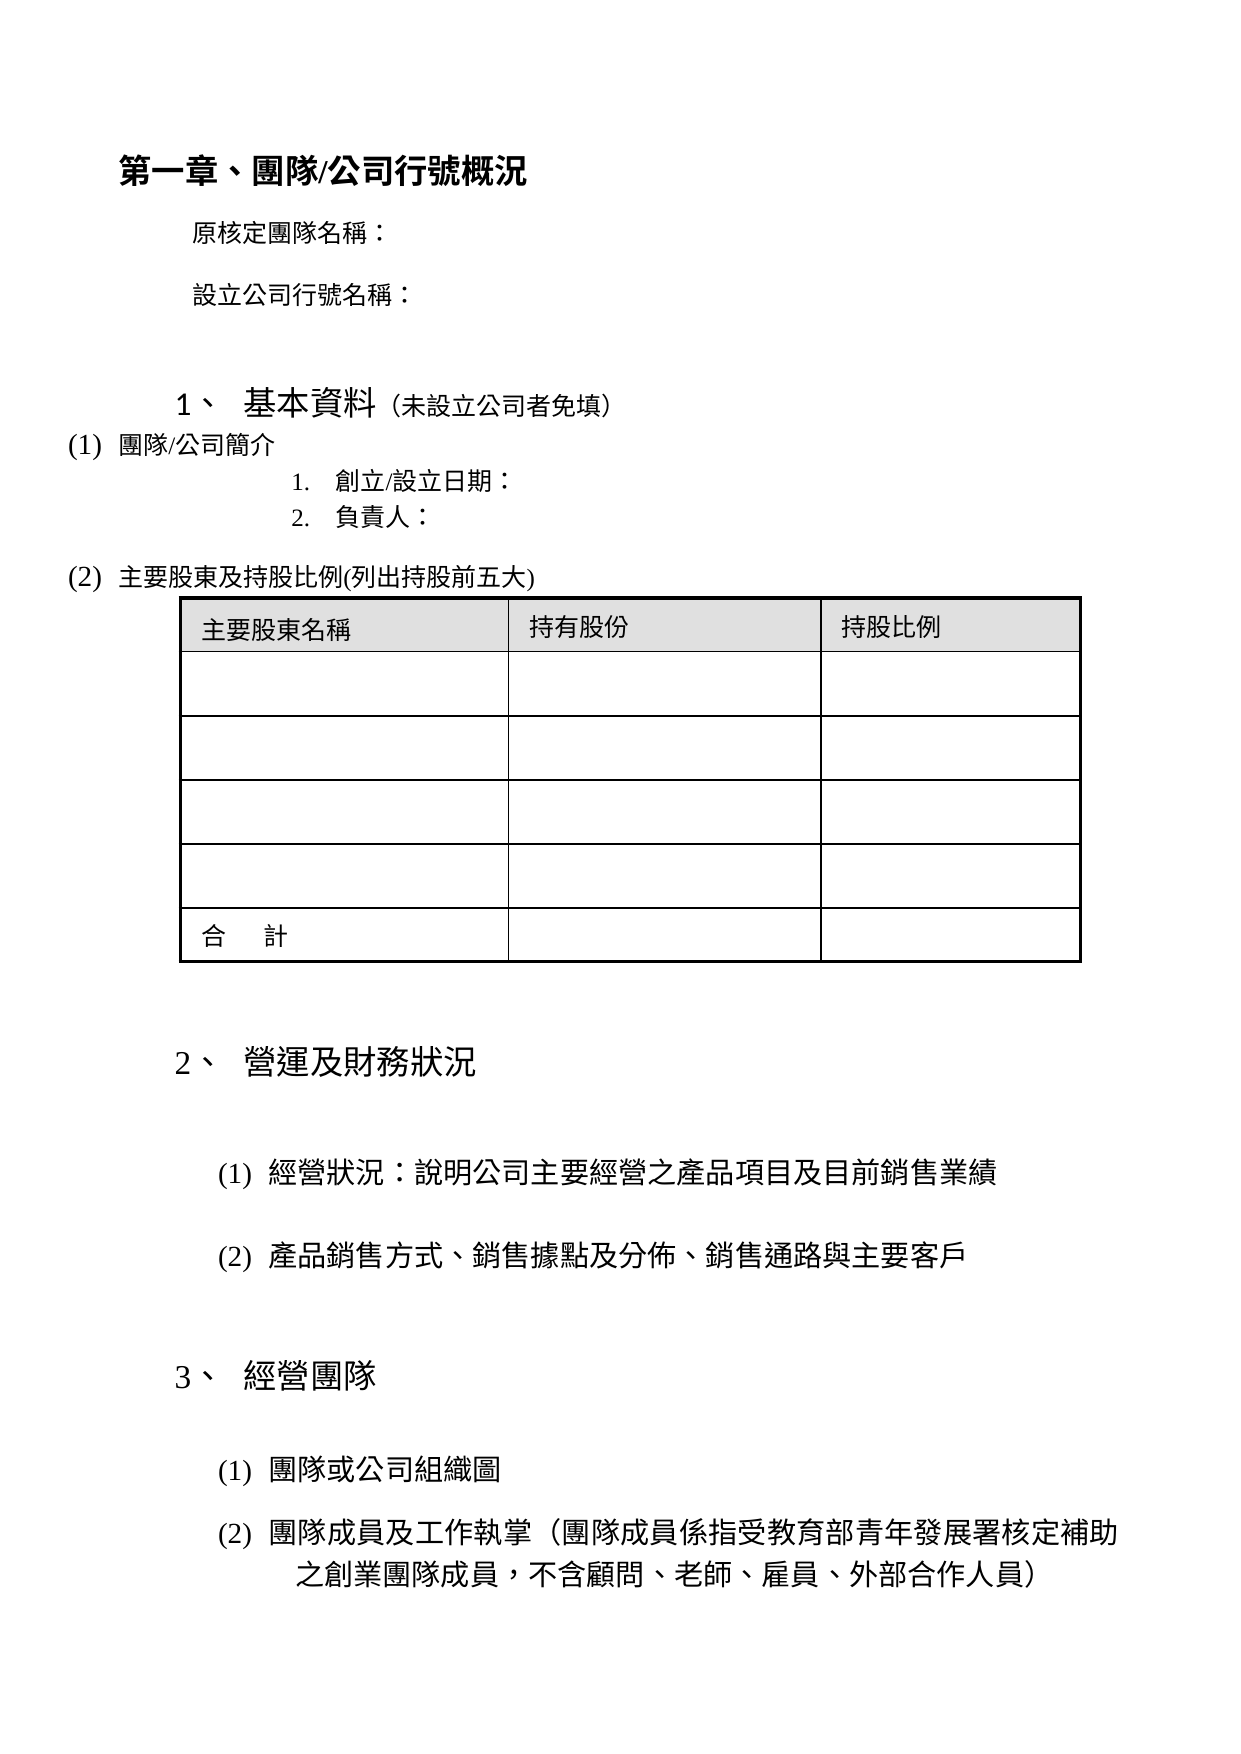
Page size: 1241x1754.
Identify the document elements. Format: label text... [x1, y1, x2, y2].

list 產品銷售方式、銷售據點及分佈、銷售通路與主要客戶 [218, 1212, 1019, 1275]
table_cell [182, 845, 508, 907]
table_cell [509, 909, 820, 960]
table_header 主要股東名稱 [182, 600, 508, 651]
table_cell [509, 845, 820, 907]
text 原核定團隊名稱： [192, 189, 1122, 252]
table_cell [509, 717, 820, 779]
table_header 持有股份 [509, 600, 820, 651]
table_cell [822, 717, 1079, 779]
list 經營團隊 [174, 1349, 1059, 1398]
table_cell [822, 909, 1079, 960]
table_cell [509, 652, 820, 715]
table_cell [822, 845, 1079, 907]
list 團隊/公司簡介 [68, 425, 1122, 461]
list 營運及財務狀況 [174, 1036, 1059, 1084]
table_cell [822, 652, 1079, 715]
table_cell [182, 717, 508, 779]
table_header 持股比例 [822, 600, 1079, 651]
table_cell [182, 652, 508, 715]
list 團隊或公司組織圖 [218, 1426, 1019, 1488]
list 負責人： [291, 498, 1122, 534]
table_cell [182, 781, 508, 843]
list 創立/設立日期： [291, 461, 1122, 498]
list 主要股東及持股比例(列出持股前五大) [68, 534, 1122, 596]
list 基本資料（未設立公司者免填） [118, 377, 1122, 425]
table_cell [509, 781, 820, 843]
table_cell 合 計 [182, 909, 508, 960]
list 團隊成員及工作執掌（團隊成員係指受教育部青年發展署核定補助之創業團隊成員，不含顧問、老師、雇員、外部合作人員） [218, 1509, 1122, 1594]
text 第一章、團隊/公司行號概況 [118, 127, 1122, 189]
list 經營狀況：說明公司主要經營之產品項目及目前銷售業績 [218, 1129, 1019, 1192]
table_cell [822, 781, 1079, 843]
text 設立公司行號名稱： [192, 252, 1122, 314]
